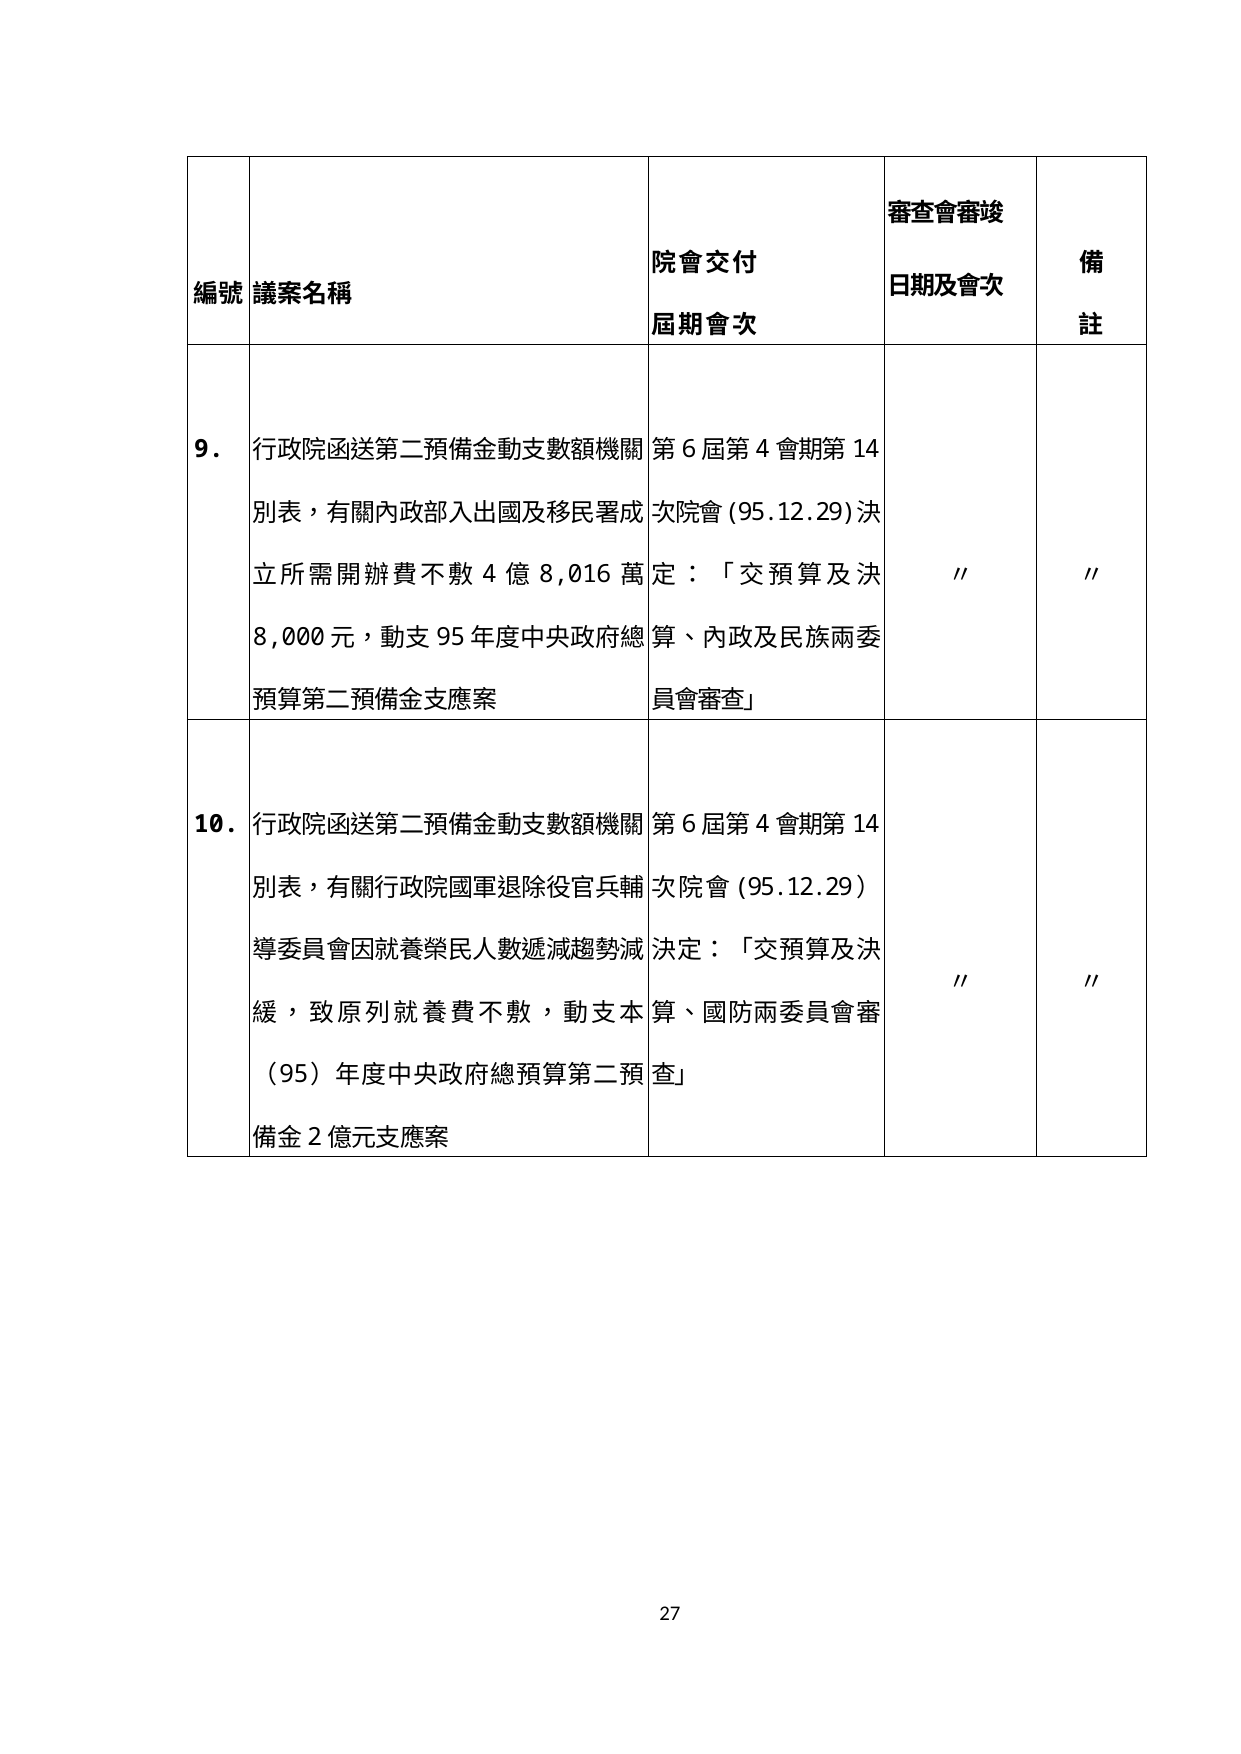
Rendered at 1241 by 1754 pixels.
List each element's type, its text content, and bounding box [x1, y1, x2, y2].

table_cell 行政院函送第二預備金動支數額機關別表，有關內政部入出國及移民署成立所需開辦費不敷4億8,016萬8,000元，動支95年度中央政府總預算第二預備金支應案 [250, 345, 648, 719]
table_header 議案名稱 [250, 157, 648, 344]
table_cell 〃 [1037, 720, 1146, 1156]
table_cell 第6屆第4會期第14次院會(95.12.29）決定：「交預算及決算、國防兩委員會審查」 [649, 720, 884, 1156]
table_cell 〃 [885, 720, 1036, 1156]
table_cell [188, 345, 249, 719]
table_cell 〃 [885, 345, 1036, 719]
table_header 審查會審竣 日期及會次 [885, 157, 1036, 344]
table_cell 第6屆第4會期第14次院會(95.12.29)決定：「交預算及決算、內政及民族兩委員會審查」 [649, 345, 884, 719]
table_header 院會交付 屆期會次 [649, 157, 884, 344]
table_header 編號 [188, 157, 249, 344]
table_header 備 註 [1037, 157, 1146, 344]
table_cell 〃 [1037, 345, 1146, 719]
table_cell [188, 720, 249, 1156]
table_cell 行政院函送第二預備金動支數額機關別表，有關行政院國軍退除役官兵輔導委員會因就養榮民人數遞減趨勢減緩，致原列就養費不敷，動支本（95）年度中央政府總預算第二預備金2億元支應案 [250, 720, 648, 1156]
